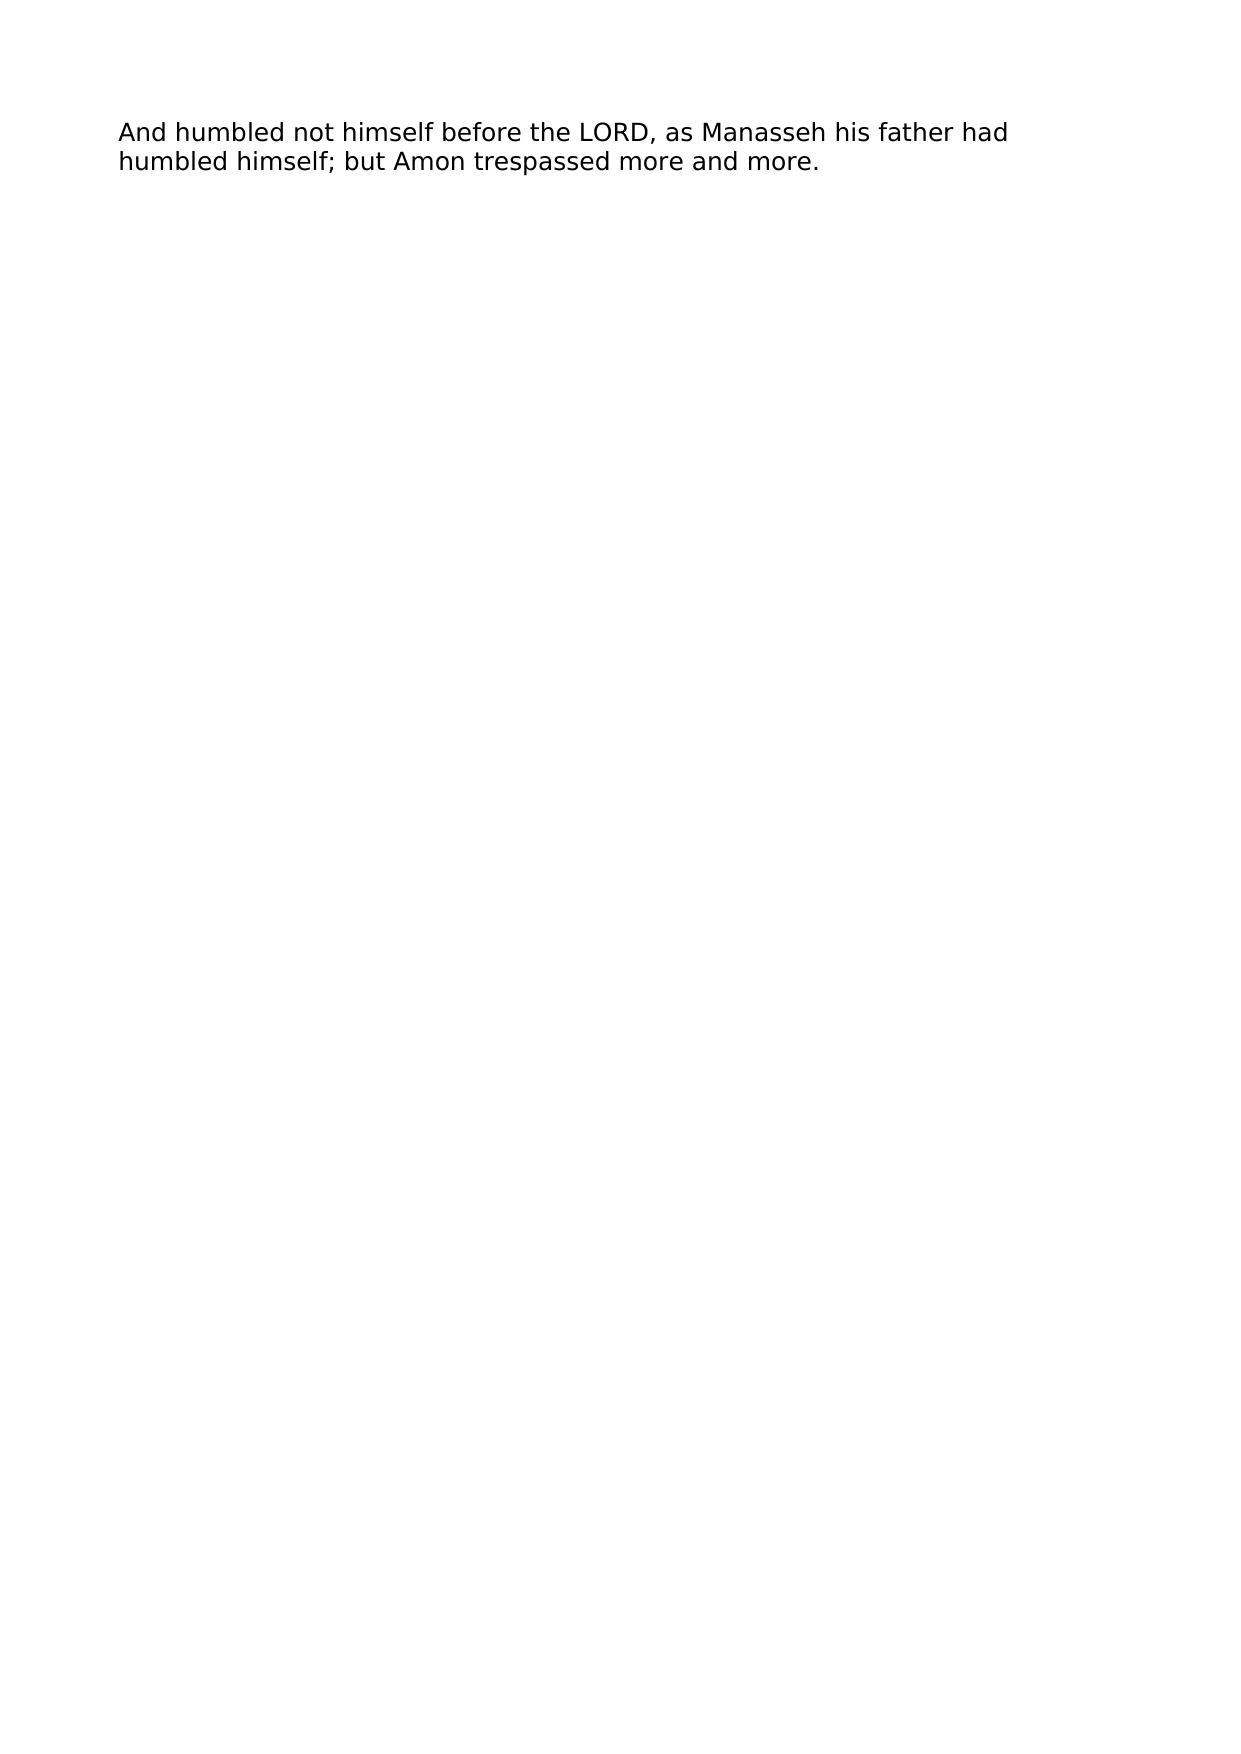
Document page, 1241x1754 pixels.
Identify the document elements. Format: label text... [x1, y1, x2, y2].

text And humbled not himself before the LORD, as Manasseh his father had humbled himself; but Amon trespassed more and more. [118, 118, 1122, 176]
